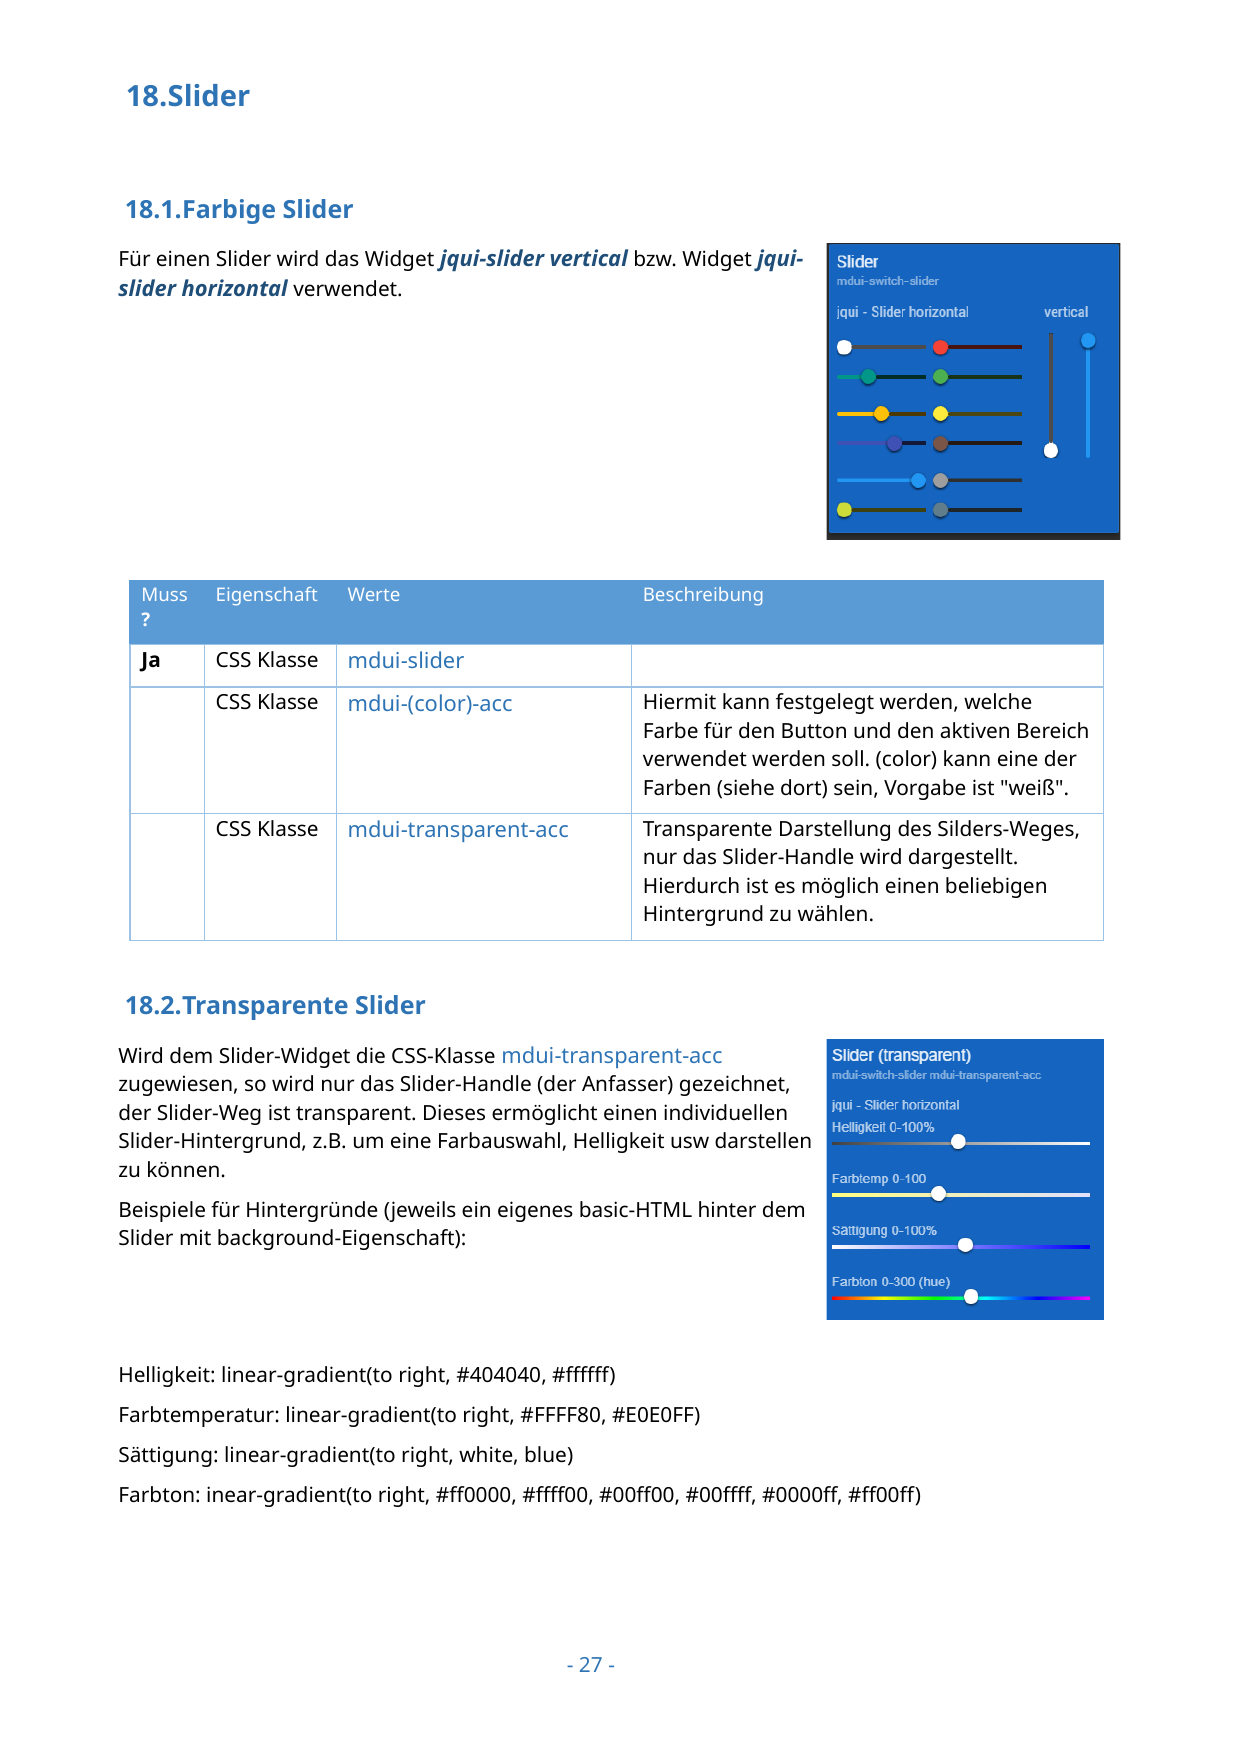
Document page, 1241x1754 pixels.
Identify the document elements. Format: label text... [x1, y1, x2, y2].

table_cell Ja [131, 645, 204, 686]
table_cell CSS Klasse [205, 688, 336, 813]
table_header Wird dem Slider-Widget die CSS-Klasse mdui-transparent-acc zugewiesen, so wird nur das Slider-Handle (der Anfasser) gezeichnet, der Slider-Weg ist transparent. Dieses ermöglicht einen individuellen Slider-Hintergrund, z.B. um eine Farbauswahl, Helligkeit usw darstellen zu können. Beispiele für Hintergründe (jeweils ein eigenes basic-HTML hinter dem Slider mit background-Eigenschaft): [118, 1040, 821, 1320]
table_cell CSS Klasse [205, 645, 336, 686]
subtitle Farbige Slider [118, 191, 1169, 226]
table_cell Hiermit kann festgelegt werden, welche Farbe für den Button und den aktiven Bereich verwendet werden soll. (color) kann eine der Farben (siehe dort) sein, Vorgabe ist "weiß". [632, 688, 1103, 813]
table_cell [632, 645, 1103, 686]
table_header Beschreibung [631, 581, 1103, 644]
text Helligkeit: linear-gradient(to right, #404040, #ffffff) [118, 1360, 1169, 1388]
table_cell mdui-slider [337, 645, 631, 686]
table_header Werte [336, 581, 631, 644]
subtitle Slider [118, 75, 1169, 115]
table_cell [131, 814, 204, 939]
table_cell mdui-(color)-acc [337, 688, 631, 813]
table_header [821, 243, 826, 540]
text Farbton: inear-gradient(to right, #ff0000, #ffff00, #00ff00, #00ffff, #0000ff, #ff00ff) [118, 1481, 1169, 1509]
table_header [821, 1040, 826, 1320]
table_header Muss? [131, 581, 204, 644]
table_header Eigenschaft [204, 581, 336, 644]
table_cell Transparente Darstellung des Silders-Weges, nur das Slider-Handle wird dargestellt. Hierdurch ist es möglich einen beliebigen Hintergrund zu wählen. [632, 814, 1103, 939]
table_cell [131, 688, 204, 813]
picture [826, 1039, 1104, 1320]
subtitle Transparente Slider [118, 988, 1169, 1022]
table_header [1104, 1040, 1123, 1320]
table_header Für einen Slider wird das Widget jqui-slider vertical bzw. Widget jqui-slider horizontal verwendet. [118, 243, 821, 540]
picture [826, 243, 1121, 540]
text Sättigung: linear-gradient(to right, white, blue) [118, 1440, 1169, 1469]
text Farbtemperatur: linear-gradient(to right, #FFFF80, #E0E0FF) [118, 1400, 1169, 1429]
table_cell CSS Klasse [205, 814, 336, 939]
table_cell mdui-transparent-acc [337, 814, 631, 939]
